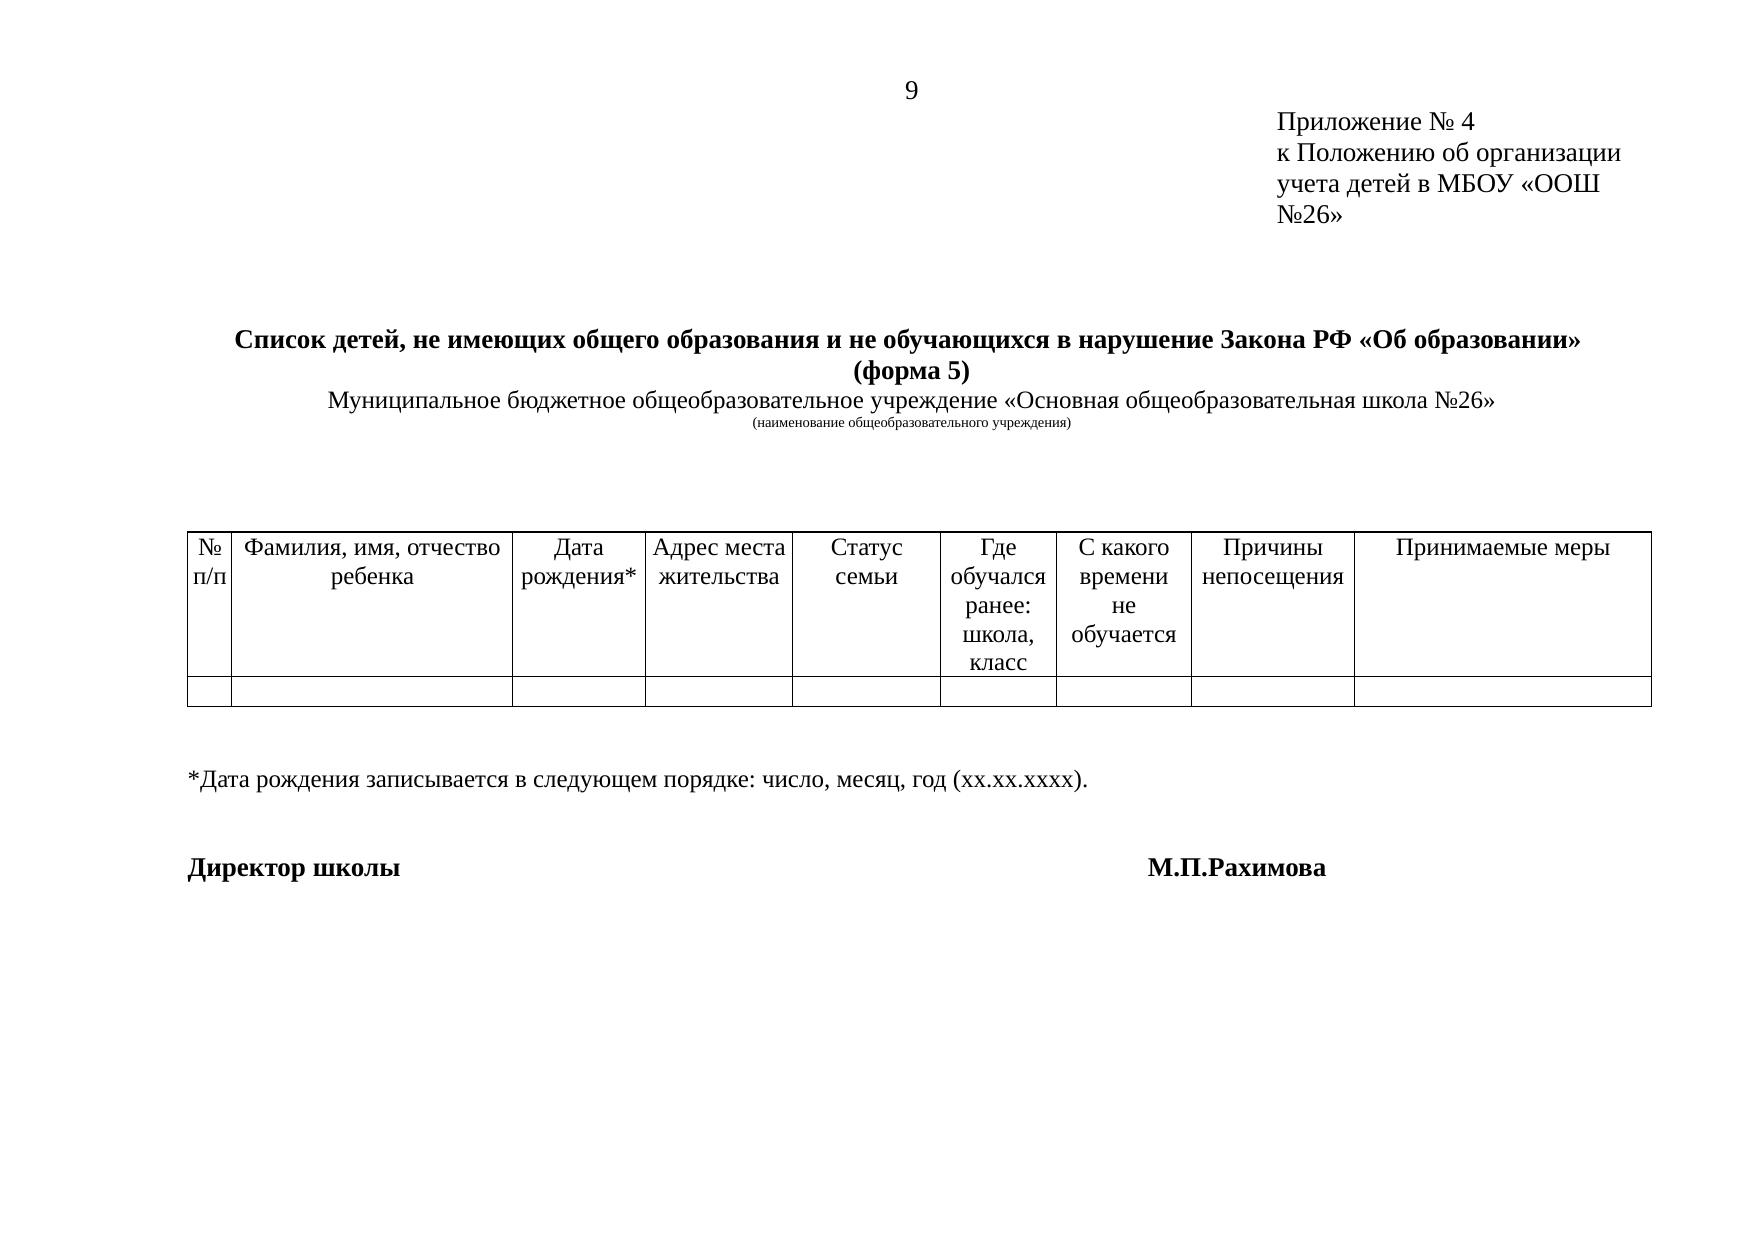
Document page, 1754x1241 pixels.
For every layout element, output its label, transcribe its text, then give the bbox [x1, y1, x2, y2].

table_cell [513, 677, 517, 706]
table_cell [1187, 677, 1191, 706]
table_cell [1647, 677, 1651, 706]
table_cell [936, 677, 940, 706]
table_cell [1192, 677, 1196, 706]
table_cell [1350, 677, 1354, 706]
table_header № п/п [188, 533, 231, 676]
text Список детей, не имеющих общего образования и не обучающихся в нарушение Закона РФ «Об образовании» [187, 323, 1636, 354]
table_header Фамилия, имя, отчество ребенка [232, 533, 512, 676]
table_header Приложение № 4 к Положению об организации учета детей в МБОУ «ООШ №26» [1265, 105, 1647, 229]
text (наименование общеобразовательного учреждения) [187, 414, 1636, 443]
table_cell [508, 677, 512, 706]
table_cell [1052, 677, 1056, 706]
table_cell [793, 677, 797, 706]
table_cell [188, 677, 192, 706]
text Муниципальное бюджетное общеобразовательное учреждение «Основная общеобразовательная школа №26» [187, 385, 1636, 414]
table_header Статус семьи [793, 533, 940, 676]
table_cell [232, 677, 236, 706]
table_header Причины непосещения [1192, 533, 1354, 676]
text (форма 5) [187, 354, 1636, 385]
table_header Адрес места жительства [646, 533, 792, 676]
table_header Принимаемые меры [1355, 533, 1651, 676]
text Директор школы М.П.Рахимова [187, 851, 1636, 882]
table_cell [941, 677, 945, 706]
table_header Дата рождения* [513, 533, 645, 676]
text *Дата рождения записывается в следующем порядке: число, месяц, год (xx.xx.xxxx). [187, 764, 1636, 793]
table_cell [641, 677, 645, 706]
table_header С какого времени не обучается [1057, 533, 1191, 676]
